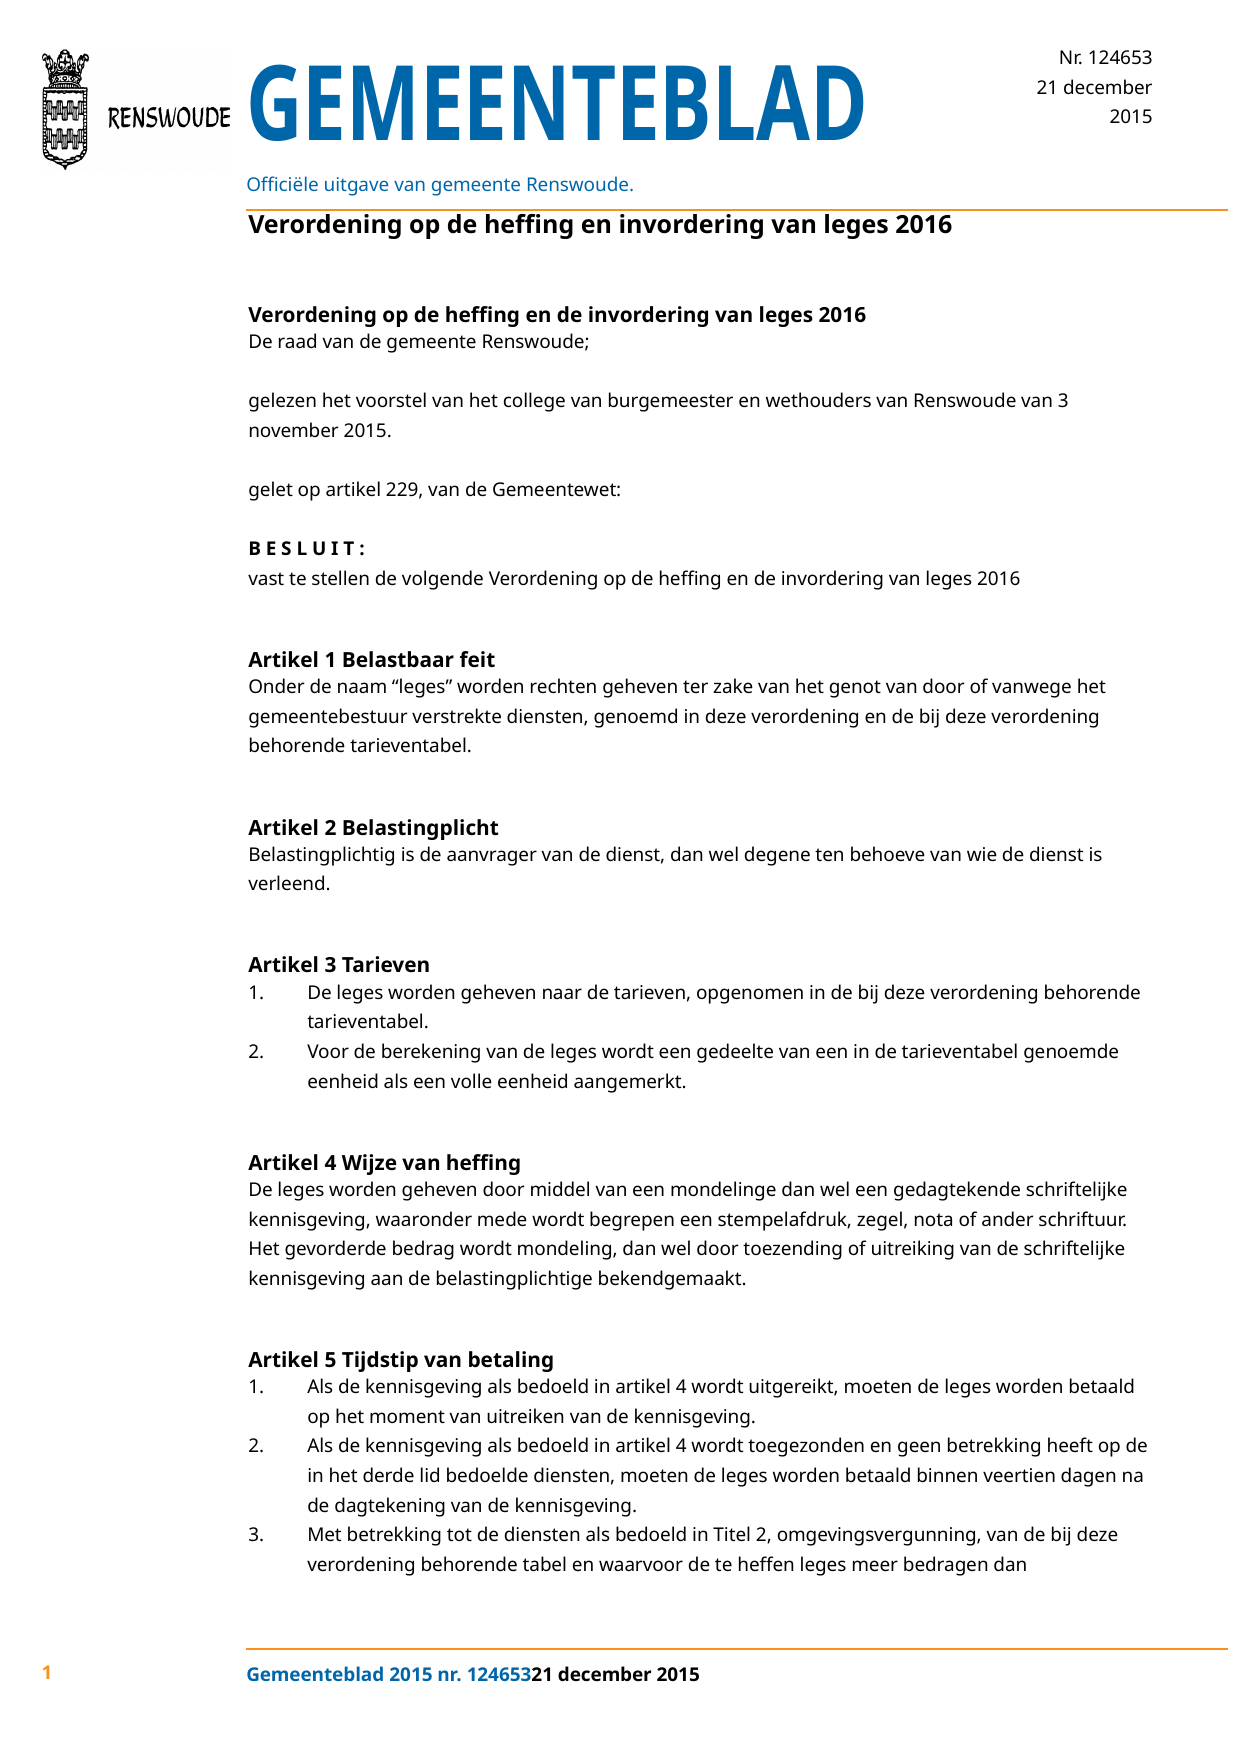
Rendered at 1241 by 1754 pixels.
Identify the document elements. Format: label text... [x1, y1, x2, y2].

text Artikel 5 Tijdstip van betaling [248, 1345, 1152, 1373]
text Artikel 2 Belastingplicht [248, 813, 1152, 841]
text Belastingplichtig is de aanvrager van de dienst, dan wel degene ten behoeve van wie de dienst is verleend. [248, 841, 1152, 896]
list Met betrekking tot de diensten als bedoeld in Titel 2, omgevingsvergunning, van de bij deze verordening behorende tabel en waarvoor de te heffen leges meer bedragen dan [248, 1521, 1152, 1577]
list Voor de berekening van de leges wordt een gedeelte van een in de tarieventabel genoemde eenheid als een volle eenheid aangemerkt. [248, 1038, 1152, 1093]
text vast te stellen de volgende Verordening op de heffing en de invordering van leges 2016 [248, 565, 1152, 591]
text gelezen het voorstel van het college van burgemeester en wethouders van Renswoude van 3 november 2015. [248, 387, 1152, 443]
text Verordening op de heffing en de invordering van leges 2016 [248, 300, 1152, 328]
text Onder de naam “leges” worden rechten geheven ter zake van het genot van door of vanwege het gemeentebestuur verstrekte diensten, genoemd in deze verordening en de bij deze verordening behorende tarieventabel. [248, 673, 1152, 758]
text De leges worden geheven door middel van een mondelinge dan wel een gedagtekende schriftelijke kennisgeving, waaronder mede wordt begrepen een stempelafdruk, zegel, nota of ander schriftuur. Het gevorderde bedrag wordt mondeling, dan wel door toezending of uitreiking van de schriftelijke kennisgeving aan de belastingplichtige bekendgemaakt. [248, 1176, 1152, 1291]
list Als de kennisgeving als bedoeld in artikel 4 wordt uitgereikt, moeten de leges worden betaald op het moment van uitreiken van de kennisgeving. [248, 1373, 1152, 1429]
text Artikel 1 Belastbaar feit [248, 645, 1152, 673]
picture [41, 47, 231, 172]
text B E S L U I T : [248, 535, 1152, 561]
text Verordening op de heffing en invordering van leges 2016 [248, 211, 1152, 241]
text gelet op artikel 229, van de Gemeentewet: [248, 476, 1152, 502]
list Als de kennisgeving als bedoeld in artikel 4 wordt toegezonden en geen betrekking heeft op de in het derde lid bedoelde diensten, moeten de leges worden betaald binnen veertien dagen na de dagtekening van de kennisgeving. [248, 1433, 1152, 1517]
text De raad van de gemeente Renswoude; [248, 328, 1152, 354]
text Artikel 3 Tarieven [248, 951, 1152, 979]
text Artikel 4 Wijze van heffing [248, 1148, 1152, 1176]
list De leges worden geheven naar de tarieven, opgenomen in de bij deze verordening behorende tarieventabel. [248, 979, 1152, 1034]
